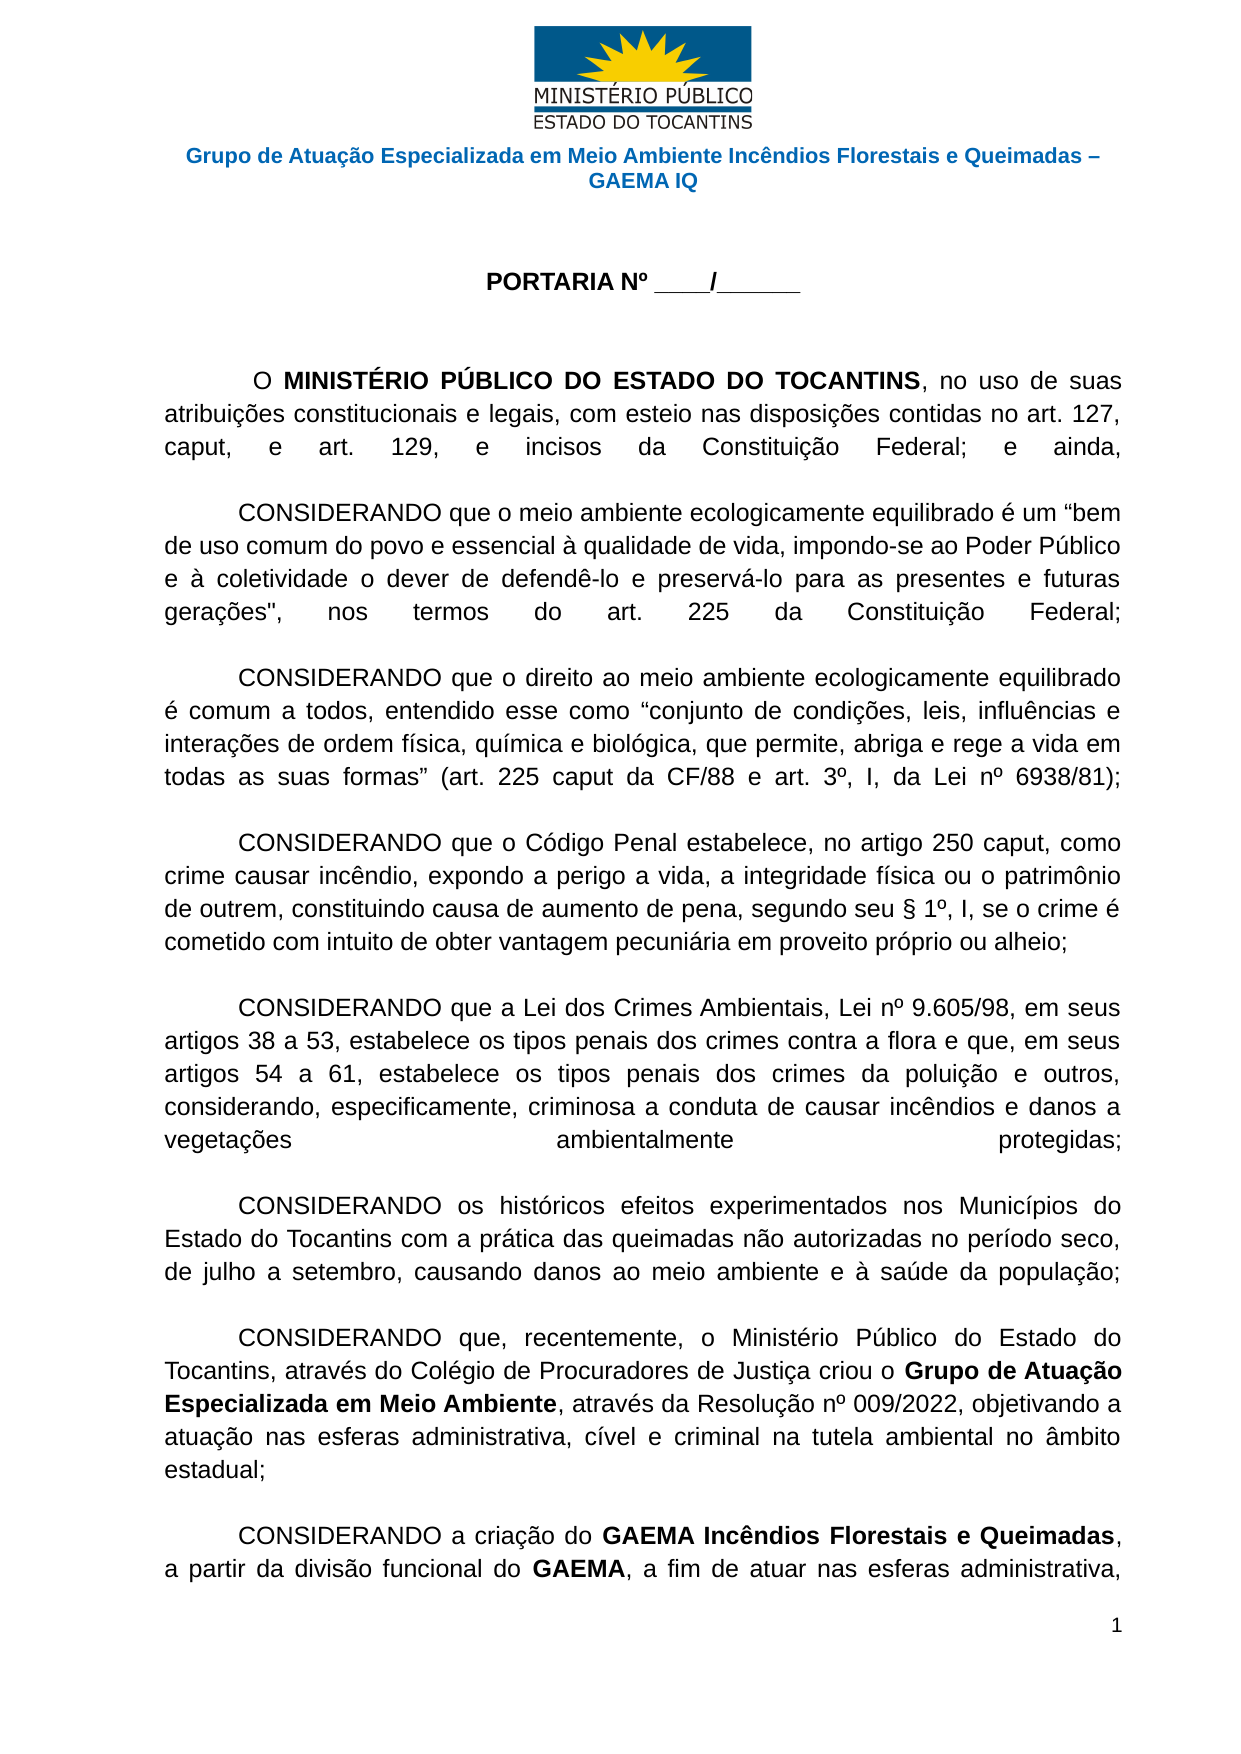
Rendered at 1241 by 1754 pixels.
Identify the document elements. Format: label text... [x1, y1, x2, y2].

picture [534, 26, 753, 129]
text PORTARIA Nº ____/______ [164, 267, 1122, 295]
text O MINISTÉRIO PÚBLICO DO ESTADO DO TOCANTINS, no uso de suas atribuições constitucionais e legais, com esteio nas disposições contidas no art. 127, caput, e art. 129, e incisos da Constituição Federal; e ainda, CONSIDERANDO que o meio ambiente ecologicamente equilibrado é um “bem de uso comum do povo e essencial à qualidade de vida, impondo-se ao Poder Público e à coletividade o dever de defendê-lo e preservá-lo para as presentes e futuras gerações", nos termos do art. 225 da Constituição Federal; CONSIDERANDO que o direito ao meio ambiente ecologicamente equilibrado é comum a todos, entendido esse como “conjunto de condições, leis, influências e interações de ordem física, química e biológica, que permite, abriga e rege a vida em todas as suas formas” (art. 225 caput da CF/88 e art. 3º, I, da Lei nº 6938/81); CONSIDERANDO que o Código Penal estabelece, no artigo 250 caput, como crime causar incêndio, expondo a perigo a vida, a integridade física ou o patrimônio de outrem, constituindo causa de aumento de pena, segundo seu § 1º, I, se o crime é cometido com intuito de obter vantagem pecuniária em proveito próprio ou alheio; [164, 366, 1122, 956]
text CONSIDERANDO que a Lei dos Crimes Ambientais, Lei nº 9.605/98, em seus artigos 38 a 53, estabelece os tipos penais dos crimes contra a flora e que, em seus artigos 54 a 61, estabelece os tipos penais dos crimes da poluição e outros, considerando, especificamente, criminosa a conduta de causar incêndios e danos a vegetações ambientalmente protegidas; CONSIDERANDO os históricos efeitos experimentados nos Municípios do Estado do Tocantins com a prática das queimadas não autorizadas no período seco, de julho a setembro, causando danos ao meio ambiente e à saúde da população; CONSIDERANDO que, recentemente, o Ministério Público do Estado do Tocantins, através do Colégio de Procuradores de Justiça criou o Grupo de Atuação Especializada em Meio Ambiente, através da Resolução nº 009/2022, objetivando a atuação nas esferas administrativa, cível e criminal na tutela ambiental no âmbito estadual; CONSIDERANDO a criação do GAEMA Incêndios Florestais e Queimadas, a partir da divisão funcional do GAEMA, a fim de atuar nas esferas administrativa, [164, 960, 1122, 1583]
